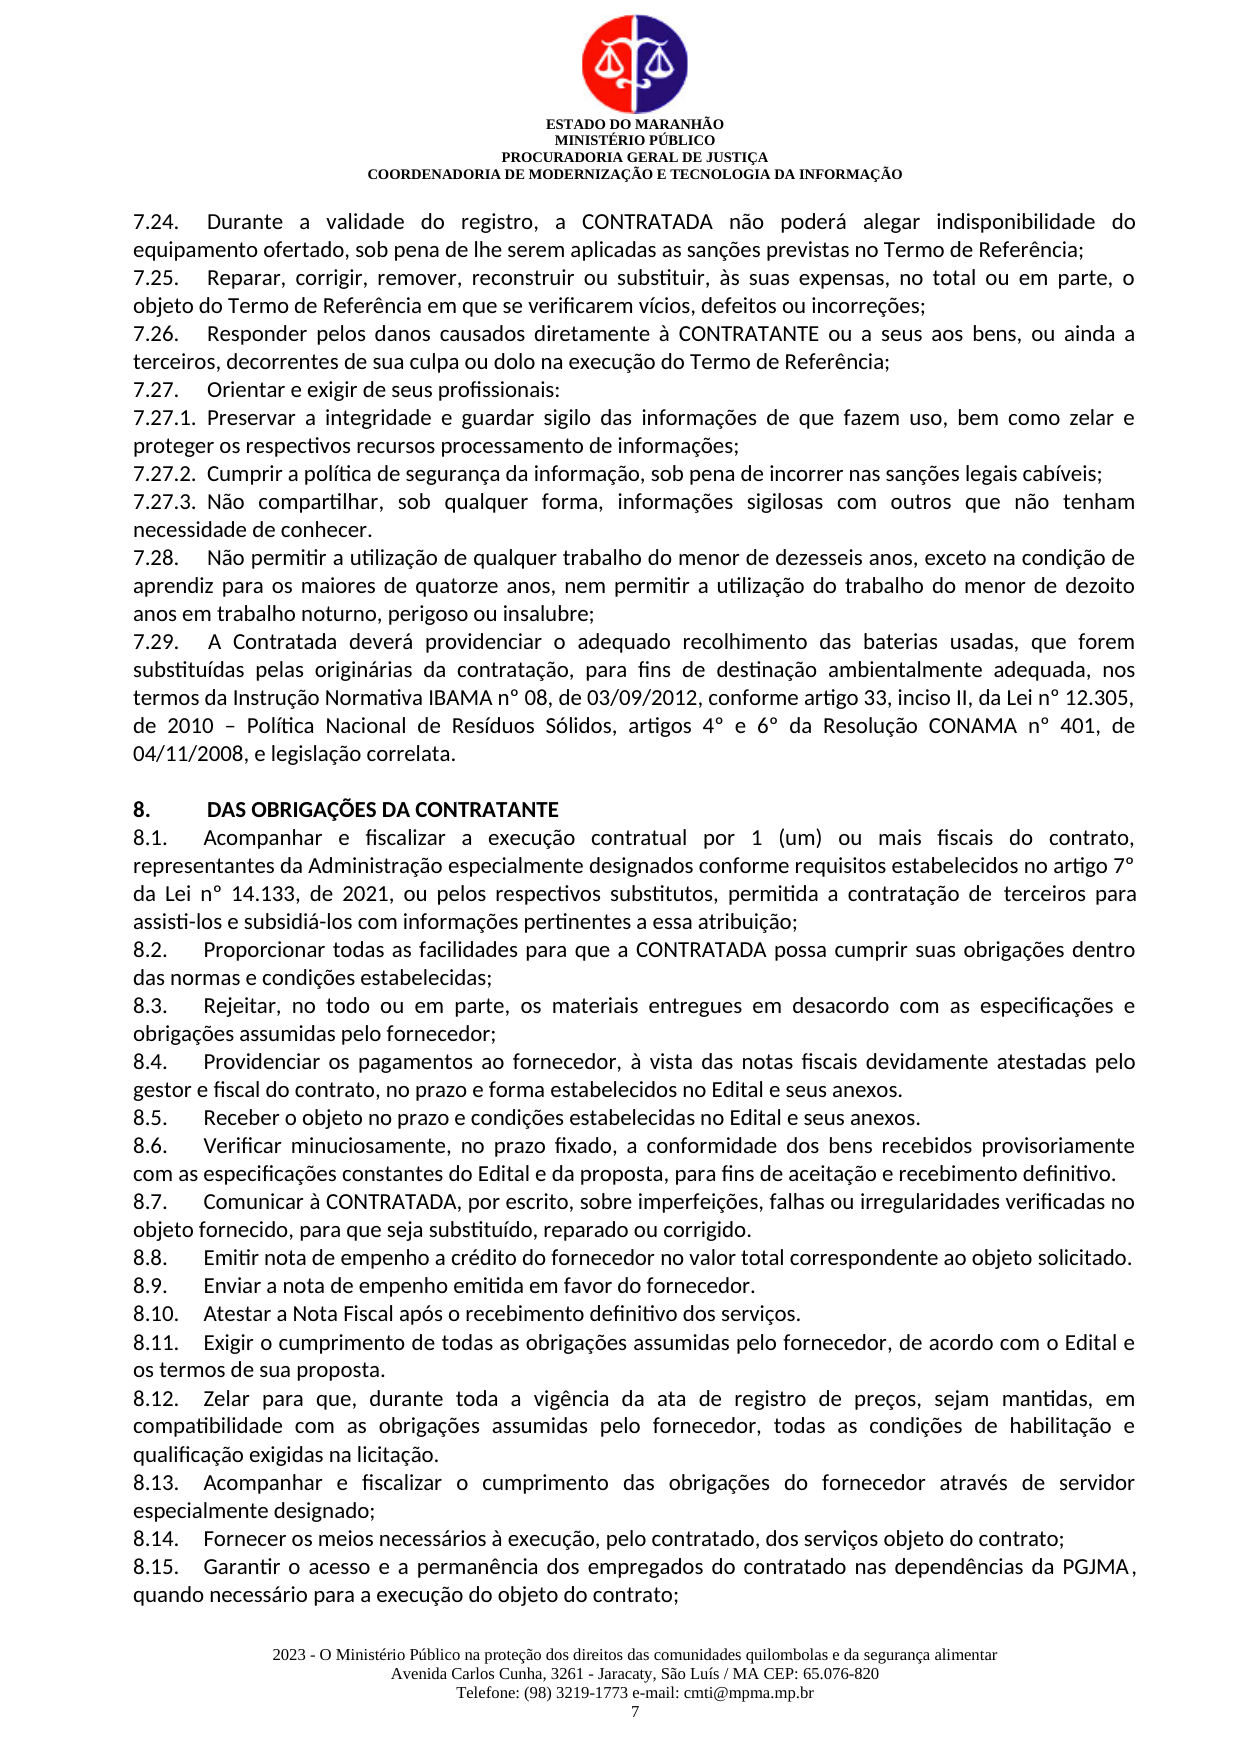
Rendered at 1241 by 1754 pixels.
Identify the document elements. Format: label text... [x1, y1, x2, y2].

list Rejeitar, no todo ou em parte, os materiais entregues em desacordo com as especificações e obrigações assumidas pelo fornecedor; [133, 991, 1137, 1047]
list Atestar a Nota Fiscal após o recebimento definitivo dos serviços. [133, 1299, 1137, 1328]
list Exigir o cumprimento de todas as obrigações assumidas pelo fornecedor, de acordo com o Edital e os termos de sua proposta. [133, 1328, 1137, 1384]
list Providenciar os pagamentos ao fornecedor, à vista das notas fiscais devidamente atestadas pelo gestor e fiscal do contrato, no prazo e forma estabelecidos no Edital e seus anexos. [133, 1047, 1137, 1103]
list Cumprir a política de segurança da informação, sob pena de incorrer nas sanções legais cabíveis; [133, 459, 1137, 487]
picture [581, 14, 688, 114]
list Emitir nota de empenho a crédito do fornecedor no valor total correspondente ao objeto solicitado. [133, 1243, 1137, 1272]
list Acompanhar e fiscalizar o cumprimento das obrigações do fornecedor através de servidor especialmente designado; [133, 1468, 1137, 1524]
list Preservar a integridade e guardar sigilo das informações de que fazem uso, bem como zelar e proteger os respectivos recursos processamento de informações; [133, 403, 1137, 459]
list Responder pelos danos causados diretamente à CONTRATANTE ou a seus aos bens, ou ainda a terceiros, decorrentes de sua culpa ou dolo na execução do Termo de Referência; [133, 319, 1137, 375]
list Durante a validade do registro, a CONTRATADA não poderá alegar indisponibilidade do equipamento ofertado, sob pena de lhe serem aplicadas as sanções previstas no Termo de Referência; [133, 207, 1137, 263]
list Não compartilhar, sob qualquer forma, informações sigilosas com outros que não tenham necessidade de conhecer. [133, 487, 1137, 543]
list Verificar minuciosamente, no prazo fixado, a conformidade dos bens recebidos provisoriamente com as especificações constantes do Edital e da proposta, para fins de aceitação e recebimento definitivo. [133, 1131, 1137, 1187]
list Receber o objeto no prazo e condições estabelecidas no Edital e seus anexos. [133, 1103, 1137, 1131]
list DAS OBRIGAÇÕES DA CONTRATANTE [133, 795, 1137, 823]
list Não permitir a utilização de qualquer trabalho do menor de dezesseis anos, exceto na condição de aprendiz para os maiores de quatorze anos, nem permitir a utilização do trabalho do menor de dezoito anos em trabalho noturno, perigoso ou insalubre; [133, 543, 1137, 627]
list Fornecer os meios necessários à execução, pelo contratado, dos serviços objeto do contrato; [133, 1524, 1137, 1552]
list Garantir o acesso e a permanência dos empregados do contratado nas dependências da PGJMA, quando necessário para a execução do objeto do contrato; [133, 1552, 1137, 1608]
list Reparar, corrigir, remover, reconstruir ou substituir, às suas expensas, no total ou em parte, o objeto do Termo de Referência em que se verificarem vícios, defeitos ou incorreções; [133, 263, 1137, 319]
list Zelar para que, durante toda a vigência da ata de registro de preços, sejam mantidas, em compatibilidade com as obrigações assumidas pelo fornecedor, todas as condições de habilitação e qualificação exigidas na licitação. [133, 1384, 1137, 1468]
list Acompanhar e fiscalizar a execução contratual por 1 (um) ou mais fiscais do contrato, representantes da Administração especialmente designados conforme requisitos estabelecidos no artigo 7º da Lei nº 14.133, de 2021, ou pelos respectivos substitutos, permitida a contratação de terceiros para assisti-los e subsidiá-los com informações pertinentes a essa atribuição; [133, 823, 1137, 935]
list Enviar a nota de empenho emitida em favor do fornecedor. [133, 1272, 1137, 1299]
list Comunicar à CONTRATADA, por escrito, sobre imperfeições, falhas ou irregularidades verificadas no objeto fornecido, para que seja substituído, reparado ou corrigido. [133, 1187, 1137, 1243]
list Orientar e exigir de seus profissionais: [133, 375, 1137, 403]
list Proporcionar todas as facilidades para que a CONTRATADA possa cumprir suas obrigações dentro das normas e condições estabelecidas; [133, 935, 1137, 991]
list A Contratada deverá providenciar o adequado recolhimento das baterias usadas, que forem substituídas pelas originárias da contratação, para fins de destinação ambientalmente adequada, nos termos da Instrução Normativa IBAMA nº 08, de 03/09/2012, conforme artigo 33, inciso II, da Lei nº 12.305, de 2010 – Política Nacional de Resíduos Sólidos, artigos 4º e 6º da Resolução CONAMA nº 401, de 04/11/2008, e legislação correlata. [133, 627, 1137, 767]
